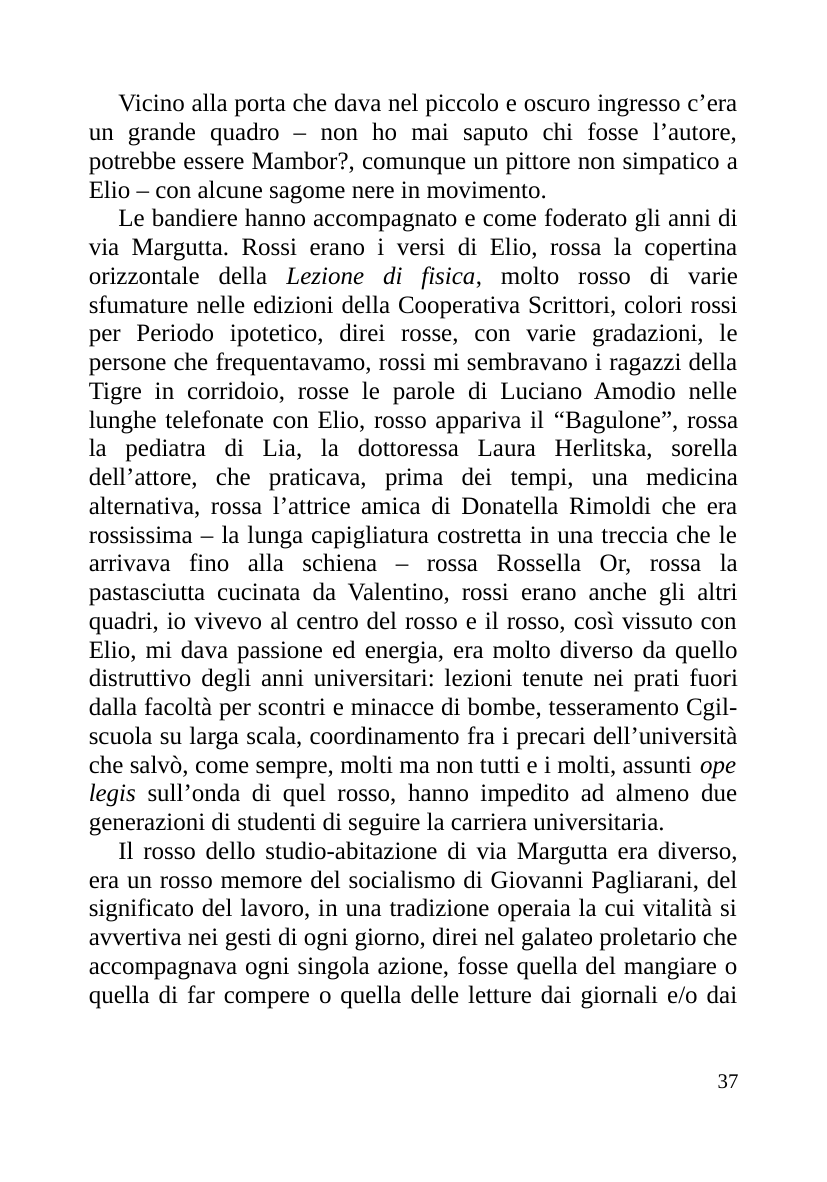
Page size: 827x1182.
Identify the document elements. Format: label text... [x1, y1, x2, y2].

text Vicino alla porta che dava nel piccolo e oscuro ingresso c’era un grande quadro – non ho mai saputo chi fosse l’autore, potrebbe essere Mambor?, comunque un pittore non simpatico a Elio – con alcune sagome nere in movimento. [88, 88, 738, 203]
text Il rosso dello studio-abitazione di via Margutta era diverso, era un rosso memore del socialismo di Giovanni Pagliarani, del significato del lavoro, in una tradizione operaia la cui vitalità si avvertiva nei gesti di ogni giorno, direi nel galateo proletario che accompagnava ogni singola azione, fosse quella del mangiare o quella di far compere o quella delle letture dai giornali e/o dai [88, 836, 738, 1008]
text Le bandiere hanno accompagnato e come foderato gli anni di via Margutta. Rossi erano i versi di Elio, rossa la copertina orizzontale della Lezione di fisica, molto rosso di varie sfumature nelle edizioni della Cooperativa Scrittori, colori rossi per Periodo ipotetico, direi rosse, con varie gradazioni, le persone che frequentavamo, rossi mi sembravano i ragazzi della Tigre in corridoio, rosse le parole di Luciano Amodio nelle lunghe telefonate con Elio, rosso appariva il “Bagulone”, rossa la pediatra di Lia, la dottoressa Laura Herlitska, sorella dell’attore, che praticava, prima dei tempi, una medicina alternativa, rossa l’attrice amica di Donatella Rimoldi che era rossissima – la lunga capigliatura costretta in una treccia che le arrivava fino alla schiena – rossa Rossella Or, rossa la pastasciutta cucinata da Valentino, rossi erano anche gli altri quadri, io vivevo al centro del rosso e il rosso, così vissuto con Elio, mi dava passione ed energia, era molto diverso da quello distruttivo degli anni universitari: lezioni tenute nei prati fuori dalla facoltà per scontri e minacce di bombe, tesseramento Cgil-scuola su larga scala, coordinamento fra i precari dell’università che salvò, come sempre, molti ma non tutti e i molti, assunti ope legis sull’onda di quel rosso, hanno impedito ad almeno due generazioni di studenti di seguire la carriera universitaria. [88, 203, 738, 836]
